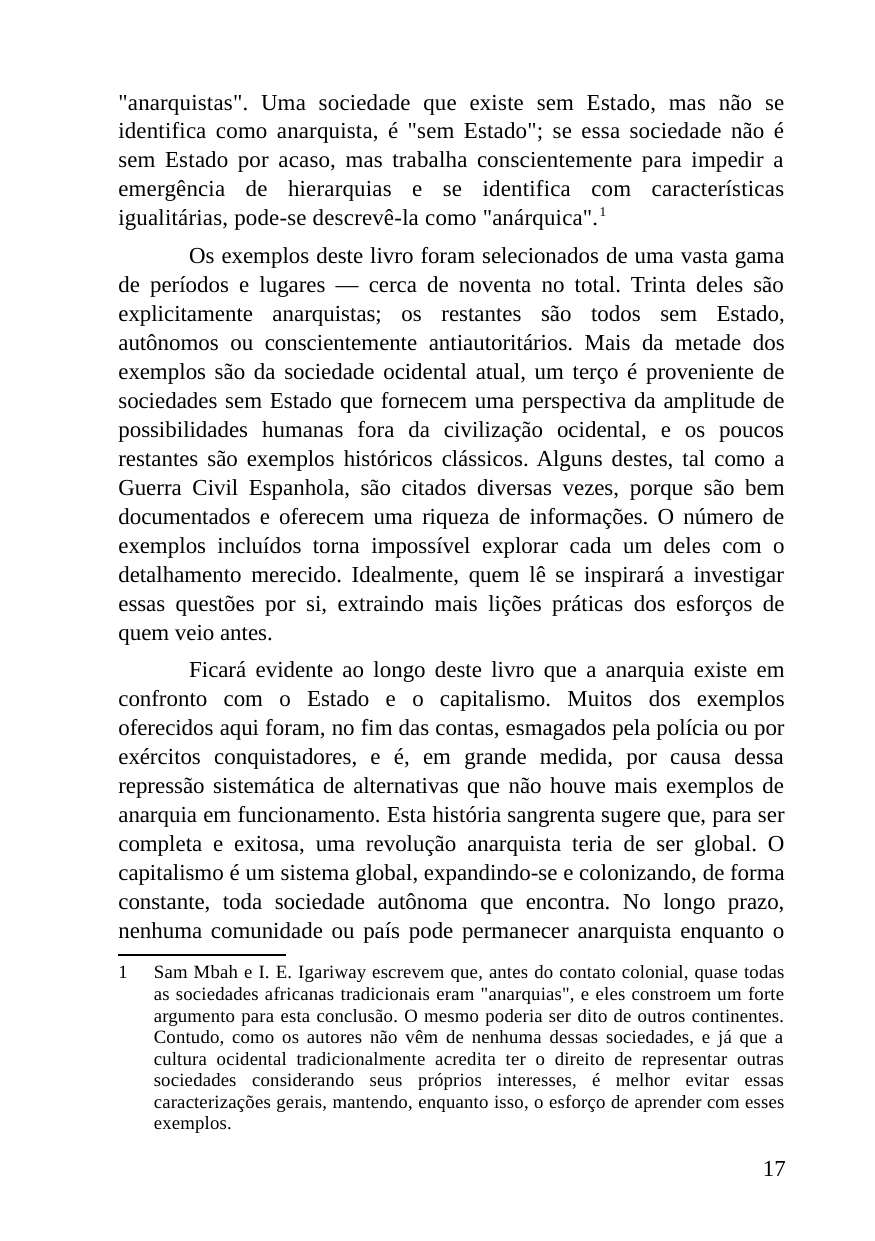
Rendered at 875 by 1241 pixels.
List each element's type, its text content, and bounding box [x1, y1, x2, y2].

text Sam Mbah e I. E. Igariway escrevem que, antes do contato colonial, quase todas as sociedades africanas tradicionais eram "anarquias", e eles constroem um forte argumento para esta conclusão. O mesmo poderia ser dito de outros continentes. Contudo, como os autores não vêm de nenhuma dessas sociedades, e já que a cultura ocidental tradicionalmente acredita ter o direito de representar outras sociedades considerando seus próprios interesses, é melhor evitar essas caracterizações gerais, mantendo, enquanto isso, o esforço de aprender com esses exemplos. [118, 961, 786, 1134]
text "anarquistas". Uma sociedade que existe sem Estado, mas não se identifica como anarquista, é "sem Estado"; se essa sociedade não é sem Estado por acaso, mas trabalha conscientemente para impedir a emergência de hierarquias e se identifica com características igualitárias, pode-se descrevê-la como "anárquica". [118, 88, 786, 231]
text Os exemplos deste livro foram selecionados de uma vasta gama de períodos e lugares — cerca de noventa no total. Trinta deles são explicitamente anarquistas; os restantes são todos sem Estado, autônomos ou conscientemente antiautoritários. Mais da metade dos exemplos são da sociedade ocidental atual, um terço é proveniente de sociedades sem Estado que fornecem uma perspectiva da amplitude de possibilidades humanas fora da civilização ocidental, e os poucos restantes são exemplos históricos clássicos. Alguns destes, tal como a Guerra Civil Espanhola, são citados diversas vezes, porque são bem documentados e oferecem uma riqueza de informações. O número de exemplos incluídos torna impossível explorar cada um deles com o detalhamento merecido. Idealmente, quem lê se inspirará a investigar essas questões por si, extraindo mais lições práticas dos esforços de quem veio antes. [118, 242, 786, 645]
text Ficará evidente ao longo deste livro que a anarquia existe em confronto com o Estado e o capitalismo. Muitos dos exemplos oferecidos aqui foram, no fim das contas, esmagados pela polícia ou por exércitos conquistadores, e é, em grande medida, por causa dessa repressão sistemática de alternativas que não houve mais exemplos de anarquia em funcionamento. Esta história sangrenta sugere que, para ser completa e exitosa, uma revolução anarquista teria de ser global. O capitalismo é um sistema global, expandindo-se e colonizando, de forma constante, toda sociedade autônoma que encontra. No longo prazo, nenhuma comunidade ou país pode permanecer anarquista enquanto o [118, 656, 786, 943]
